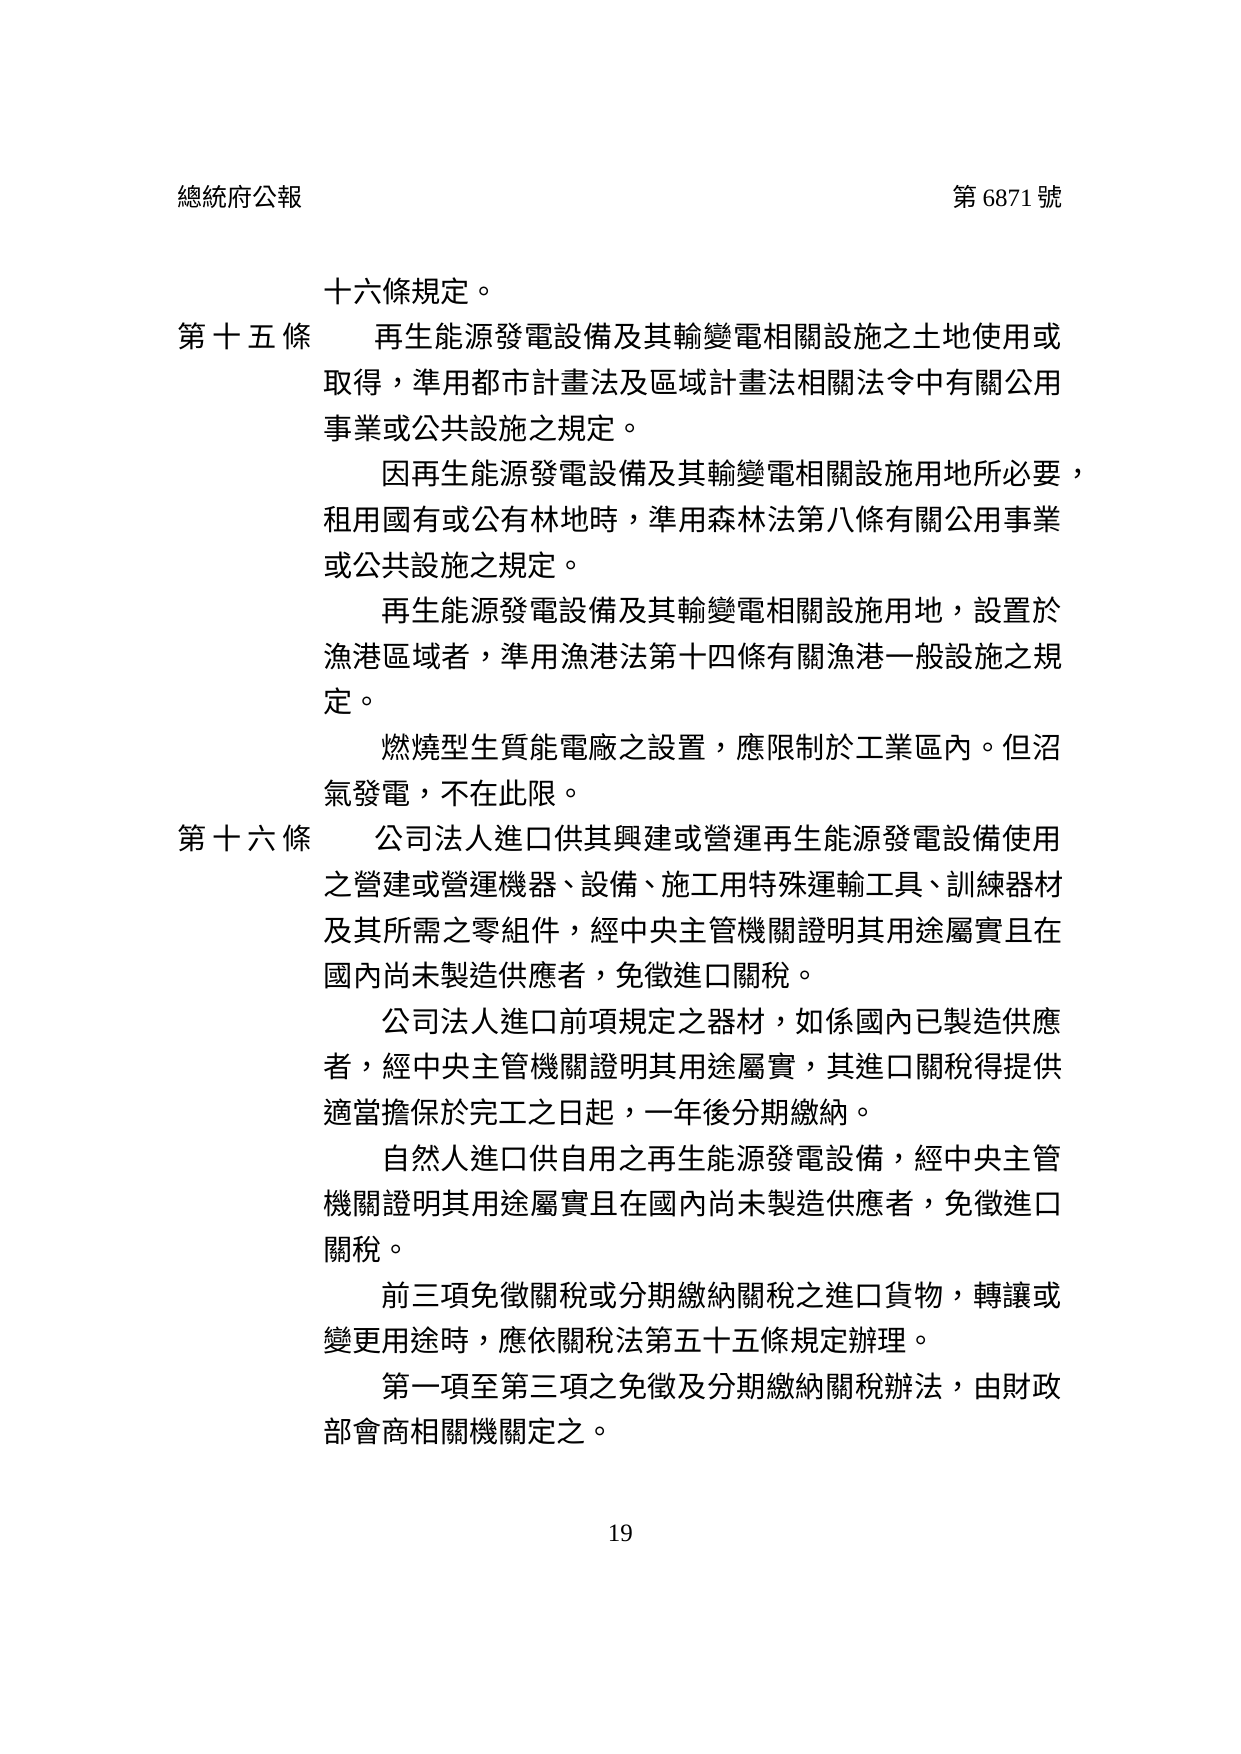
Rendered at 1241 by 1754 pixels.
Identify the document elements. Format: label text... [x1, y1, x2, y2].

text 十六條規定。 [177, 266, 1063, 311]
text 第十六條 公司法人進口供其興建或營運再生能源發電設備使用之營建或營運機器、設備、施工用特殊運輸工具、訓練器材及其所需之零組件，經中央主管機關證明其用途屬實且在國內尚未製造供應者，免徵進口關稅。 [177, 813, 1063, 996]
text 因再生能源發電設備及其輸變電相關設施用地所必要，租用國有或公有林地時，準用森林法第八條有關公用事業或公共設施之規定。 [323, 448, 1063, 585]
text 第一項至第三項之免徵及分期繳納關稅辦法，由財政部會商相關機關定之。 [323, 1361, 1063, 1452]
text 再生能源發電設備及其輸變電相關設施用地，設置於漁港區域者，準用漁港法第十四條有關漁港一般設施之規定。 [323, 585, 1063, 722]
text 前三項免徵關稅或分期繳納關稅之進口貨物，轉讓或變更用途時，應依關稅法第五十五條規定辦理。 [323, 1269, 1063, 1361]
text 燃燒型生質能電廠之設置，應限制於工業區內。但沼氣發電，不在此限。 [323, 722, 1063, 813]
text 公司法人進口前項規定之器材，如係國內已製造供應者，經中央主管機關證明其用途屬實，其進口關稅得提供適當擔保於完工之日起，一年後分期繳納。 [323, 996, 1063, 1133]
text 第十五條 再生能源發電設備及其輸變電相關設施之土地使用或取得，準用都市計畫法及區域計畫法相關法令中有關公用事業或公共設施之規定。 [177, 311, 1063, 448]
text 自然人進口供自用之再生能源發電設備，經中央主管機關證明其用途屬實且在國內尚未製造供應者，免徵進口關稅。 [323, 1133, 1063, 1269]
